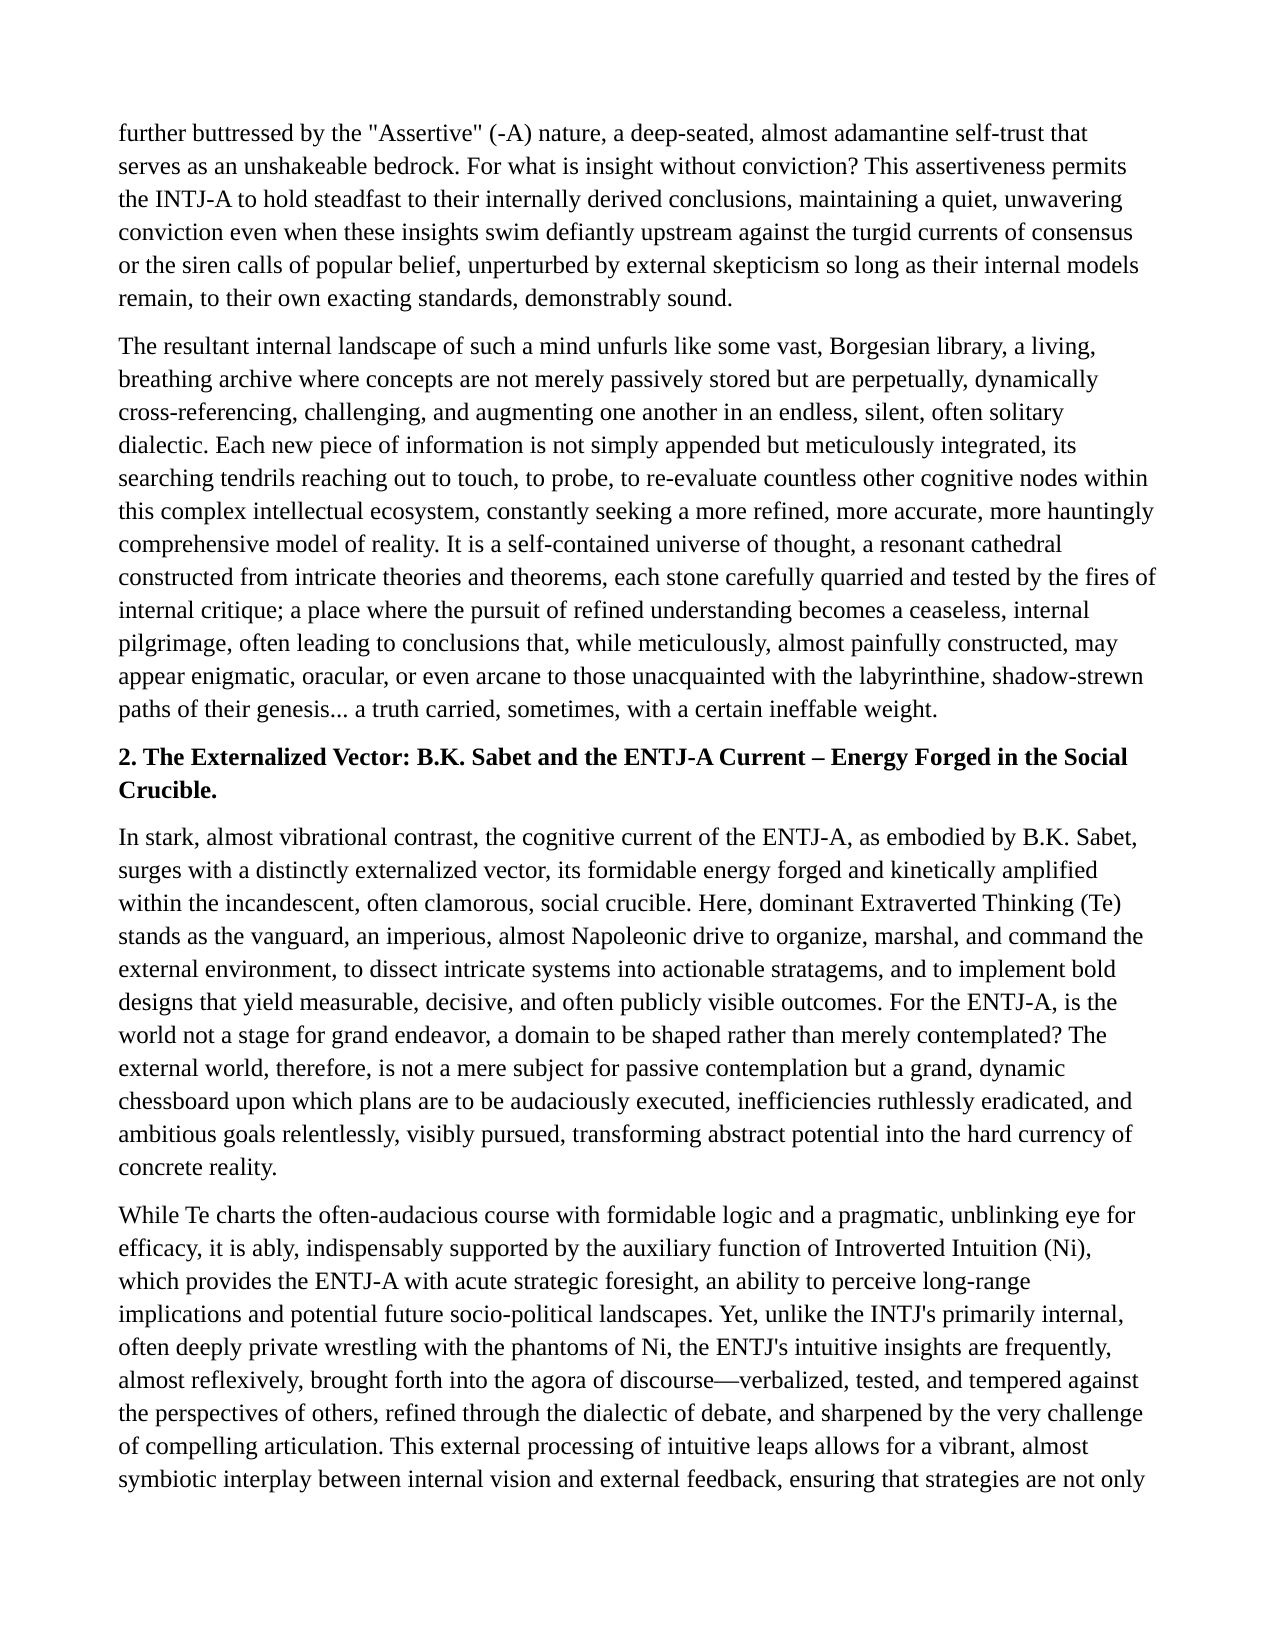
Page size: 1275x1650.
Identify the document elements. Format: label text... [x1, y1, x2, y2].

text The resultant internal landscape of such a mind unfurls like some vast, Borgesian library, a living, breathing archive where concepts are not merely passively stored but are perpetually, dynamically cross-referencing, challenging, and augmenting one another in an endless, silent, often solitary dialectic. Each new piece of information is not simply appended but meticulously integrated, its searching tendrils reaching out to touch, to probe, to re-evaluate countless other cognitive nodes within this complex intellectual ecosystem, constantly seeking a more refined, more accurate, more hauntingly comprehensive model of reality. It is a self-contained universe of thought, a resonant cathedral constructed from intricate theories and theorems, each stone carefully quarried and tested by the fires of internal critique; a place where the pursuit of refined understanding becomes a ceaseless, internal pilgrimage, often leading to conclusions that, while meticulously, almost painfully constructed, may appear enigmatic, oracular, or even arcane to those unacquainted with the labyrinthine, shadow-strewn paths of their genesis... a truth carried, sometimes, with a certain ineffable weight. [118, 331, 1157, 723]
text In stark, almost vibrational contrast, the cognitive current of the ENTJ-A, as embodied by B.K. Sabet, surges with a distinctly externalized vector, its formidable energy forged and kinetically amplified within the incandescent, often clamorous, social crucible. Here, dominant Extraverted Thinking (Te) stands as the vanguard, an imperious, almost Napoleonic drive to organize, marshal, and command the external environment, to dissect intricate systems into actionable stratagems, and to implement bold designs that yield measurable, decisive, and often publicly visible outcomes. For the ENTJ-A, is the world not a stage for grand endeavor, a domain to be shaped rather than merely contemplated? The external world, therefore, is not a mere subject for passive contemplation but a grand, dynamic chessboard upon which plans are to be audaciously executed, inefficiencies ruthlessly eradicated, and ambitious goals relentlessly, visibly pursued, transforming abstract potential into the hard currency of concrete reality. [118, 822, 1157, 1181]
text further buttressed by the "Assertive" (-A) nature, a deep-seated, almost adamantine self-trust that serves as an unshakeable bedrock. For what is insight without conviction? This assertiveness permits the INTJ-A to hold steadfast to their internally derived conclusions, maintaining a quiet, unwavering conviction even when these insights swim defiantly upstream against the turgid currents of consensus or the siren calls of popular belief, unperturbed by external skepticism so long as their internal models remain, to their own exacting standards, demonstrably sound. [118, 118, 1157, 312]
text While Te charts the often-audacious course with formidable logic and a pragmatic, unblinking eye for efficacy, it is ably, indispensably supported by the auxiliary function of Introverted Intuition (Ni), which provides the ENTJ-A with acute strategic foresight, an ability to perceive long-range implications and potential future socio-political landscapes. Yet, unlike the INTJ's primarily internal, often deeply private wrestling with the phantoms of Ni, the ENTJ's intuitive insights are frequently, almost reflexively, brought forth into the agora of discourse—verbalized, tested, and tempered against the perspectives of others, refined through the dialectic of debate, and sharpened by the very challenge of compelling articulation. This external processing of intuitive leaps allows for a vibrant, almost symbiotic interplay between internal vision and external feedback, ensuring that strategies are not only [118, 1200, 1157, 1493]
text 2. The Externalized Vector: B.K. Sabet and the ENTJ-A Current – Energy Forged in the Social Crucible. [118, 742, 1157, 803]
